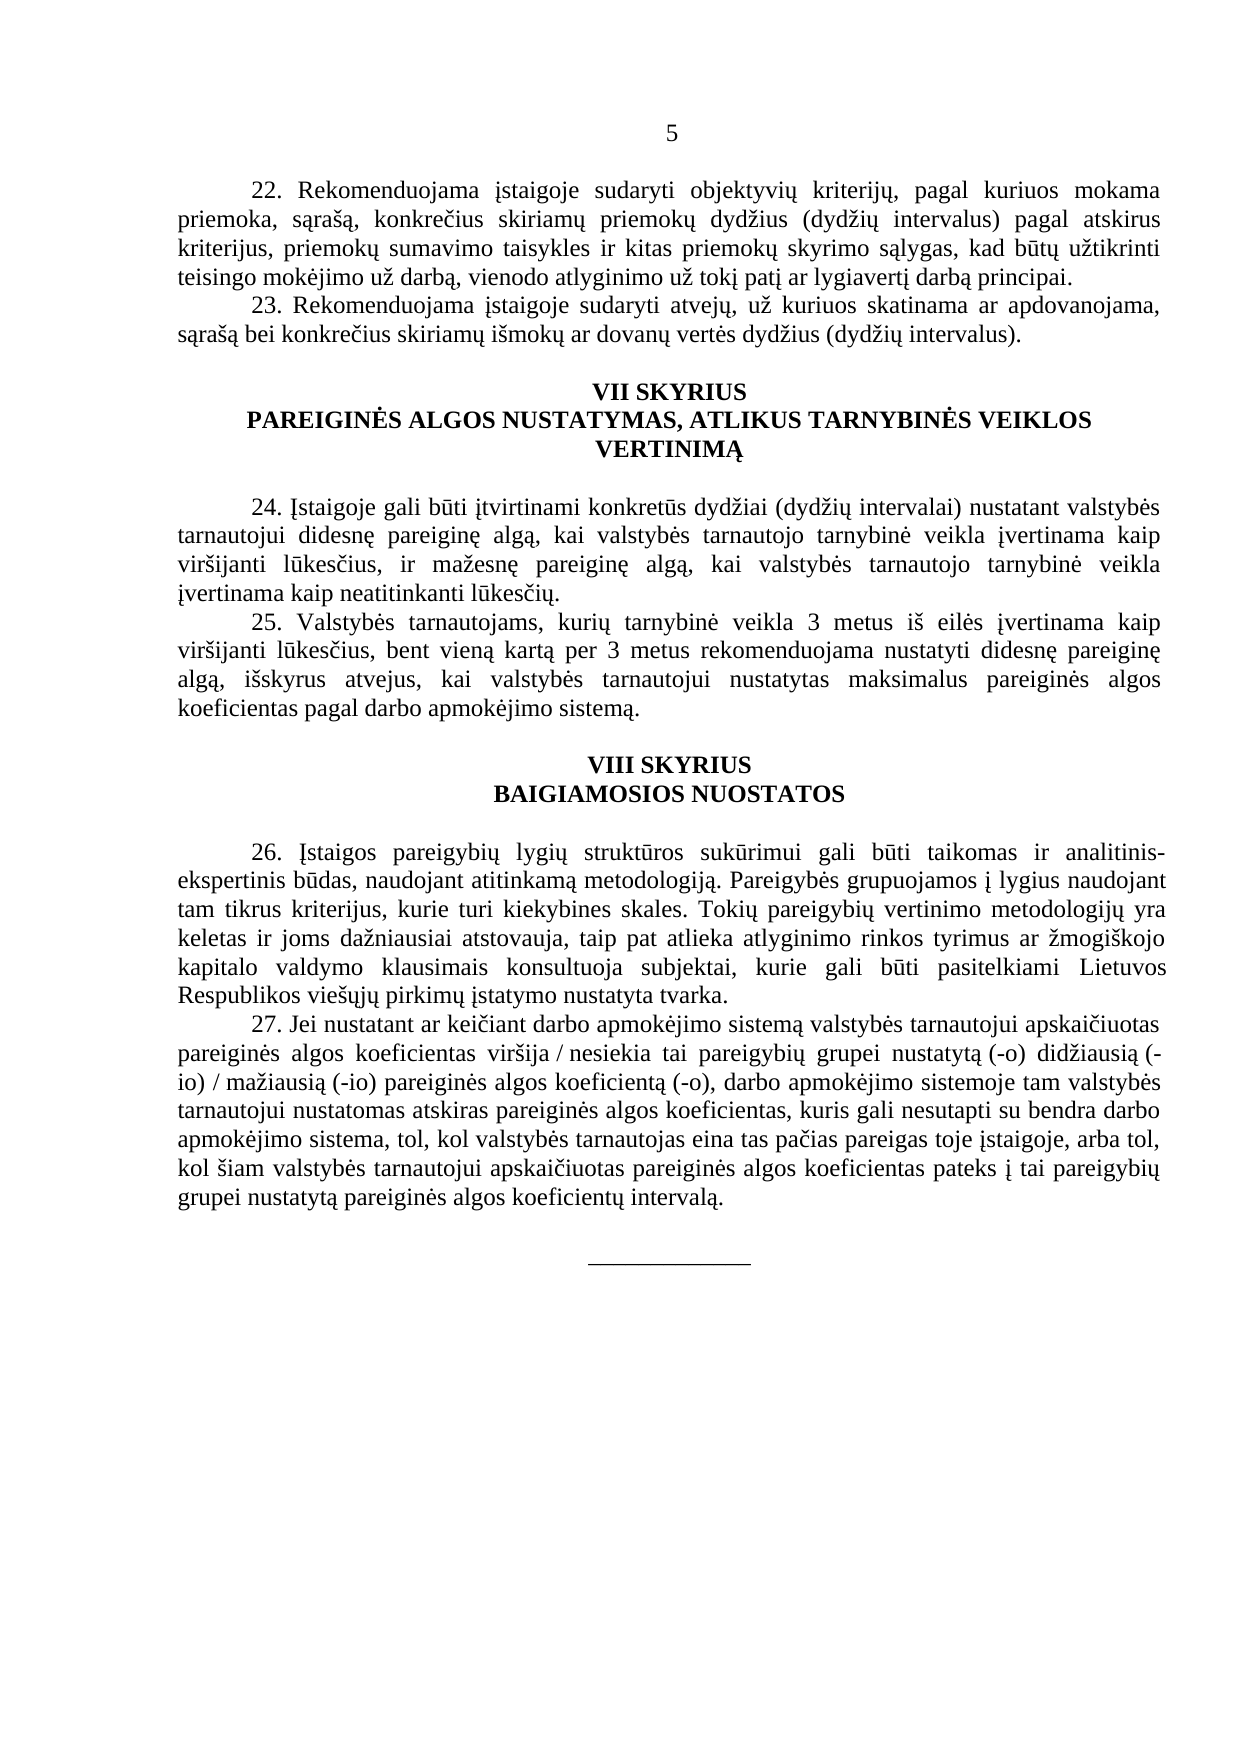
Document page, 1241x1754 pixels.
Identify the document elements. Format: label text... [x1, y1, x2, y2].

text 27. Jei nustatant ar keičiant darbo apmokėjimo sistemą valstybės tarnautojui apskaičiuotas pareiginės algos koeficientas viršija / nesiekia tai pareigybių grupei nustatytą (-o) didžiausią (-io) / mažiausią (-io) pareiginės algos koeficientą (-o), darbo apmokėjimo sistemoje tam valstybės tarnautojui nustatomas atskiras pareiginės algos koeficientas, kuris gali nesutapti su bendra darbo apmokėjimo sistema, tol, kol valstybės tarnautojas eina tas pačias pareigas toje įstaigoje, arba tol, kol šiam valstybės tarnautojui apskaičiuotas pareiginės algos koeficientas pateks į tai pareigybių grupei nustatytą pareiginės algos koeficientų intervalą. [177, 1009, 1161, 1211]
text 23. Rekomenduojama įstaigoje sudaryti atvejų, už kuriuos skatinama ar apdovanojama, sąrašą bei konkrečius skiriamų išmokų ar dovanų vertės dydžius (dydžių intervalus). [177, 291, 1161, 348]
text _____________ [177, 1239, 1161, 1268]
text PAREIGINĖS ALGOS NUSTATYMAS, ATLIKUS TARNYBINĖS VEIKLOS VERTINIMĄ [177, 406, 1161, 463]
text 26. Įstaigos pareigybių lygių struktūros sukūrimui gali būti taikomas ir analitinis-ekspertinis būdas, naudojant atitinkamą metodologiją. Pareigybės grupuojamos į lygius naudojant tam tikrus kriterijus, kurie turi kiekybines skales. Tokių pareigybių vertinimo metodologijų yra keletas ir joms dažniausiai atstovauja, taip pat atlieka atlyginimo rinkos tyrimus ar žmogiškojo kapitalo valdymo klausimais konsultuoja subjektai, kurie gali būti pasitelkiami Lietuvos Respublikos viešųjų pirkimų įstatymo nustatyta tvarka. [177, 837, 1167, 1009]
text VIII SKYRIUS [177, 751, 1161, 779]
text 22. Rekomenduojama įstaigoje sudaryti objektyvių kriterijų, pagal kuriuos mokama priemoka, sąrašą, konkrečius skiriamų priemokų dydžius (dydžių intervalus) pagal atskirus kriterijus, priemokų sumavimo taisykles ir kitas priemokų skyrimo sąlygas, kad būtų užtikrinti teisingo mokėjimo už darbą, vienodo atlyginimo už tokį patį ar lygiavertį darbą principai. [177, 176, 1161, 291]
text 24. Įstaigoje gali būti įtvirtinami konkretūs dydžiai (dydžių intervalai) nustatant valstybės tarnautojui didesnę pareiginę algą, kai valstybės tarnautojo tarnybinė veikla įvertinama kaip viršijanti lūkesčius, ir mažesnę pareiginę algą, kai valstybės tarnautojo tarnybinė veikla įvertinama kaip neatitinkanti lūkesčių. [177, 492, 1161, 607]
text BAIGIAMOSIOS NUOSTATOS [177, 779, 1161, 808]
text 25. Valstybės tarnautojams, kurių tarnybinė veikla 3 metus iš eilės įvertinama kaip viršijanti lūkesčius, bent vieną kartą per 3 metus rekomenduojama nustatyti didesnę pareiginę algą, išskyrus atvejus, kai valstybės tarnautojui nustatytas maksimalus pareiginės algos koeficientas pagal darbo apmokėjimo sistemą. [177, 607, 1161, 722]
text VII SKYRIUS [177, 377, 1161, 406]
